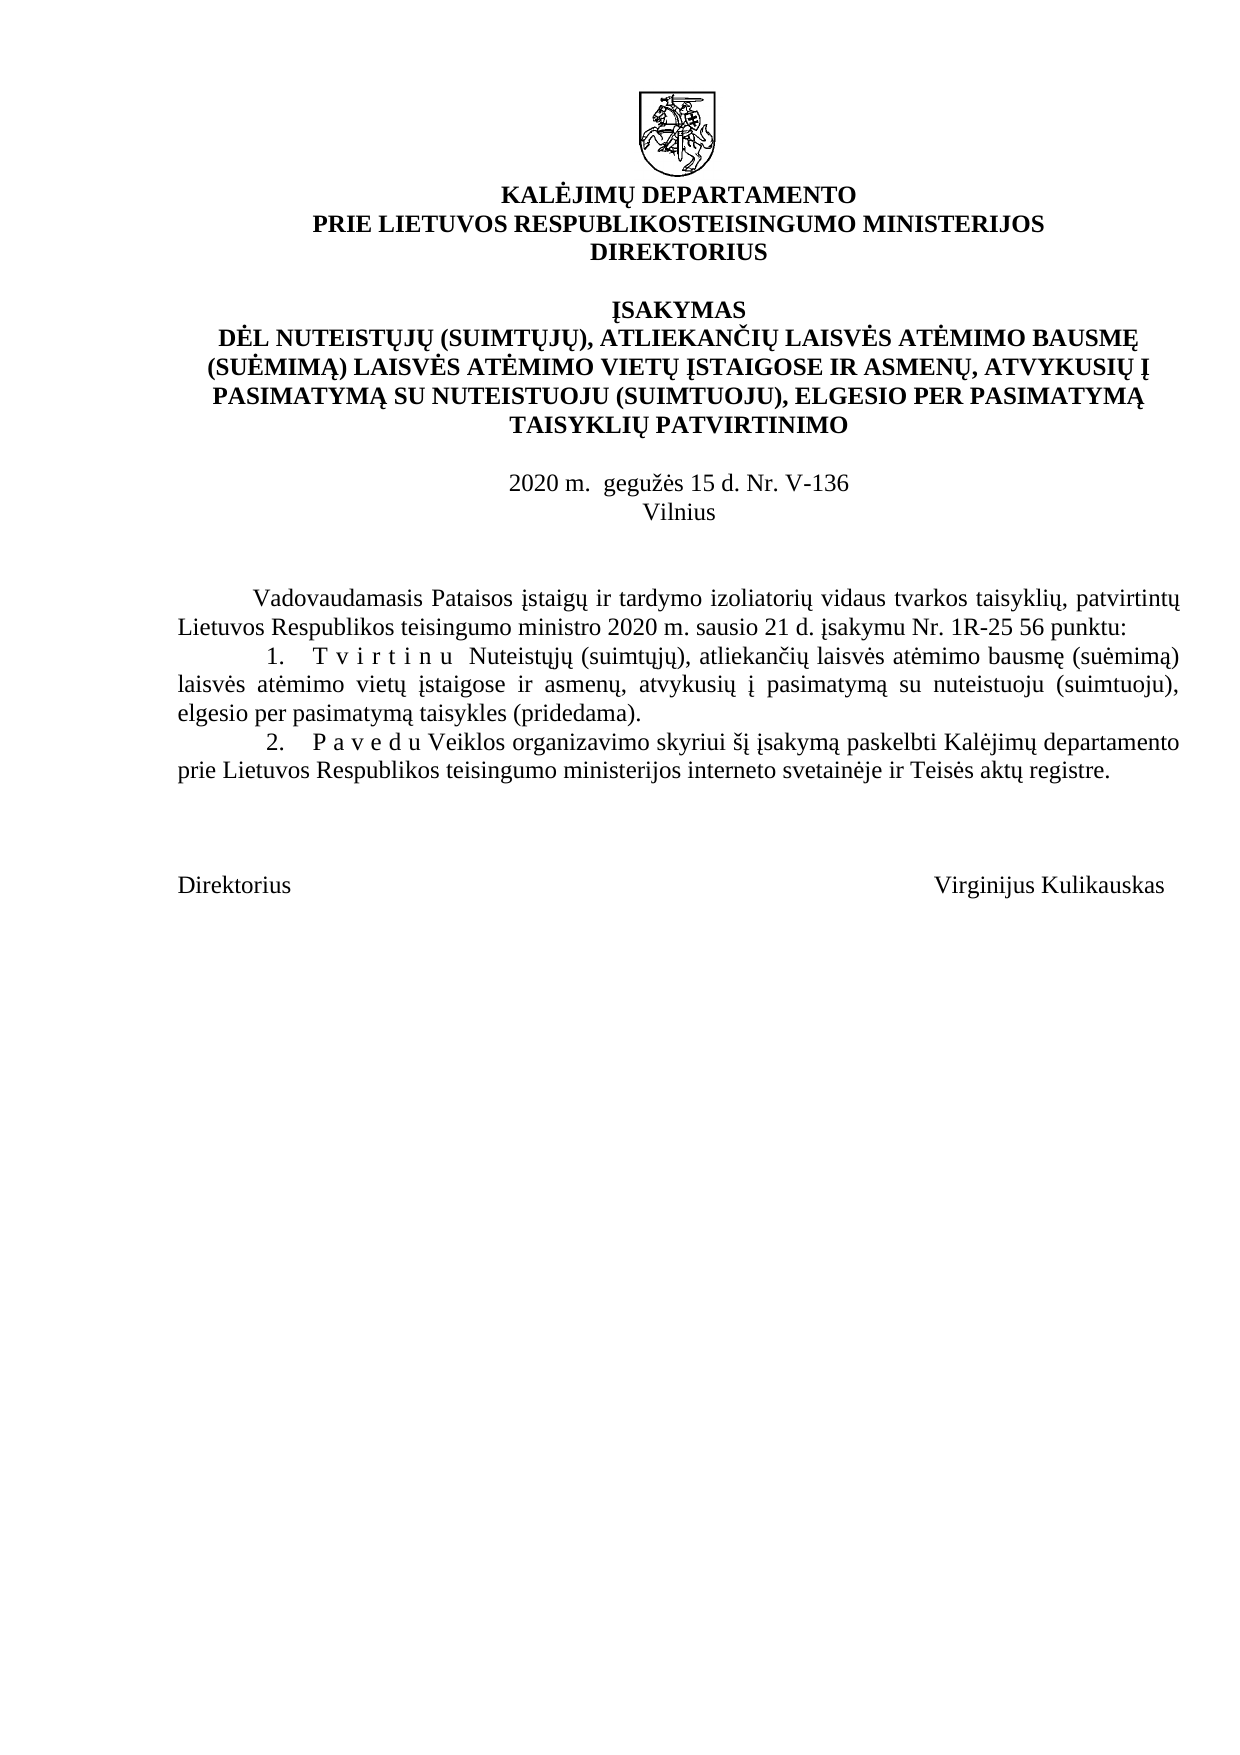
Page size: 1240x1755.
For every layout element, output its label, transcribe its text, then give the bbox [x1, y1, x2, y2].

text Vadovaudamasis Pataisos įstaigų ir tardymo izoliatorių vidaus tvarkos taisyklių, patvirtintų Lietuvos Respublikos teisingumo ministro 2020 m. sausio 21 d. įsakymu Nr. 1R-25 56 punktu: [177, 583, 1181, 641]
text 1. Tvirtinu Nuteistųjų (suimtųjų), atliekančių laisvės atėmimo bausmę (suėmimą) laisvės atėmimo vietų įstaigose ir asmenų, atvykusių į pasimatymą su nuteistuoju (suimtuoju), elgesio per pasimatymą taisykles (pridedama). [177, 641, 1181, 727]
text KALĖJIMŲ DEPARTAMENTO [177, 180, 1181, 209]
text 2. P a v e d u Veiklos organizavimo skyriui šį įsakymą paskelbti Kalėjimų departamento prie Lietuvos Respublikos teisingumo ministerijos interneto svetainėje ir Teisės aktų registre. [177, 727, 1181, 784]
text Direktorius Virginijus Kulikauskas [177, 871, 1181, 899]
text DIREKTORIUS [177, 237, 1181, 266]
text DĖL NUTEISTŲJŲ (SUIMTŲJŲ), ATLIEKANČIŲ LAISVĖS ATĖMIMO BAUSMĘ (SUĖMIMĄ) LAISVĖS ATĖMIMO VIETŲ ĮSTAIGOSE IR ASMENŲ, ATVYKUSIŲ Į PASIMATYMĄ SU NUTEISTUOJU (SUIMTUOJU), ELGESIO PER PASIMATYMĄ TAISYKLIŲ PATVIRTINIMO [177, 324, 1181, 439]
text ĮSAKYMAS [177, 295, 1181, 324]
text PRIE LIETUVOS RESPUBLIKOSTEISINGUMO MINISTERIJOS [177, 209, 1181, 237]
text 2020 m. gegužės 15 d. Nr. V-136 [177, 468, 1181, 497]
text Vilnius [177, 497, 1181, 526]
